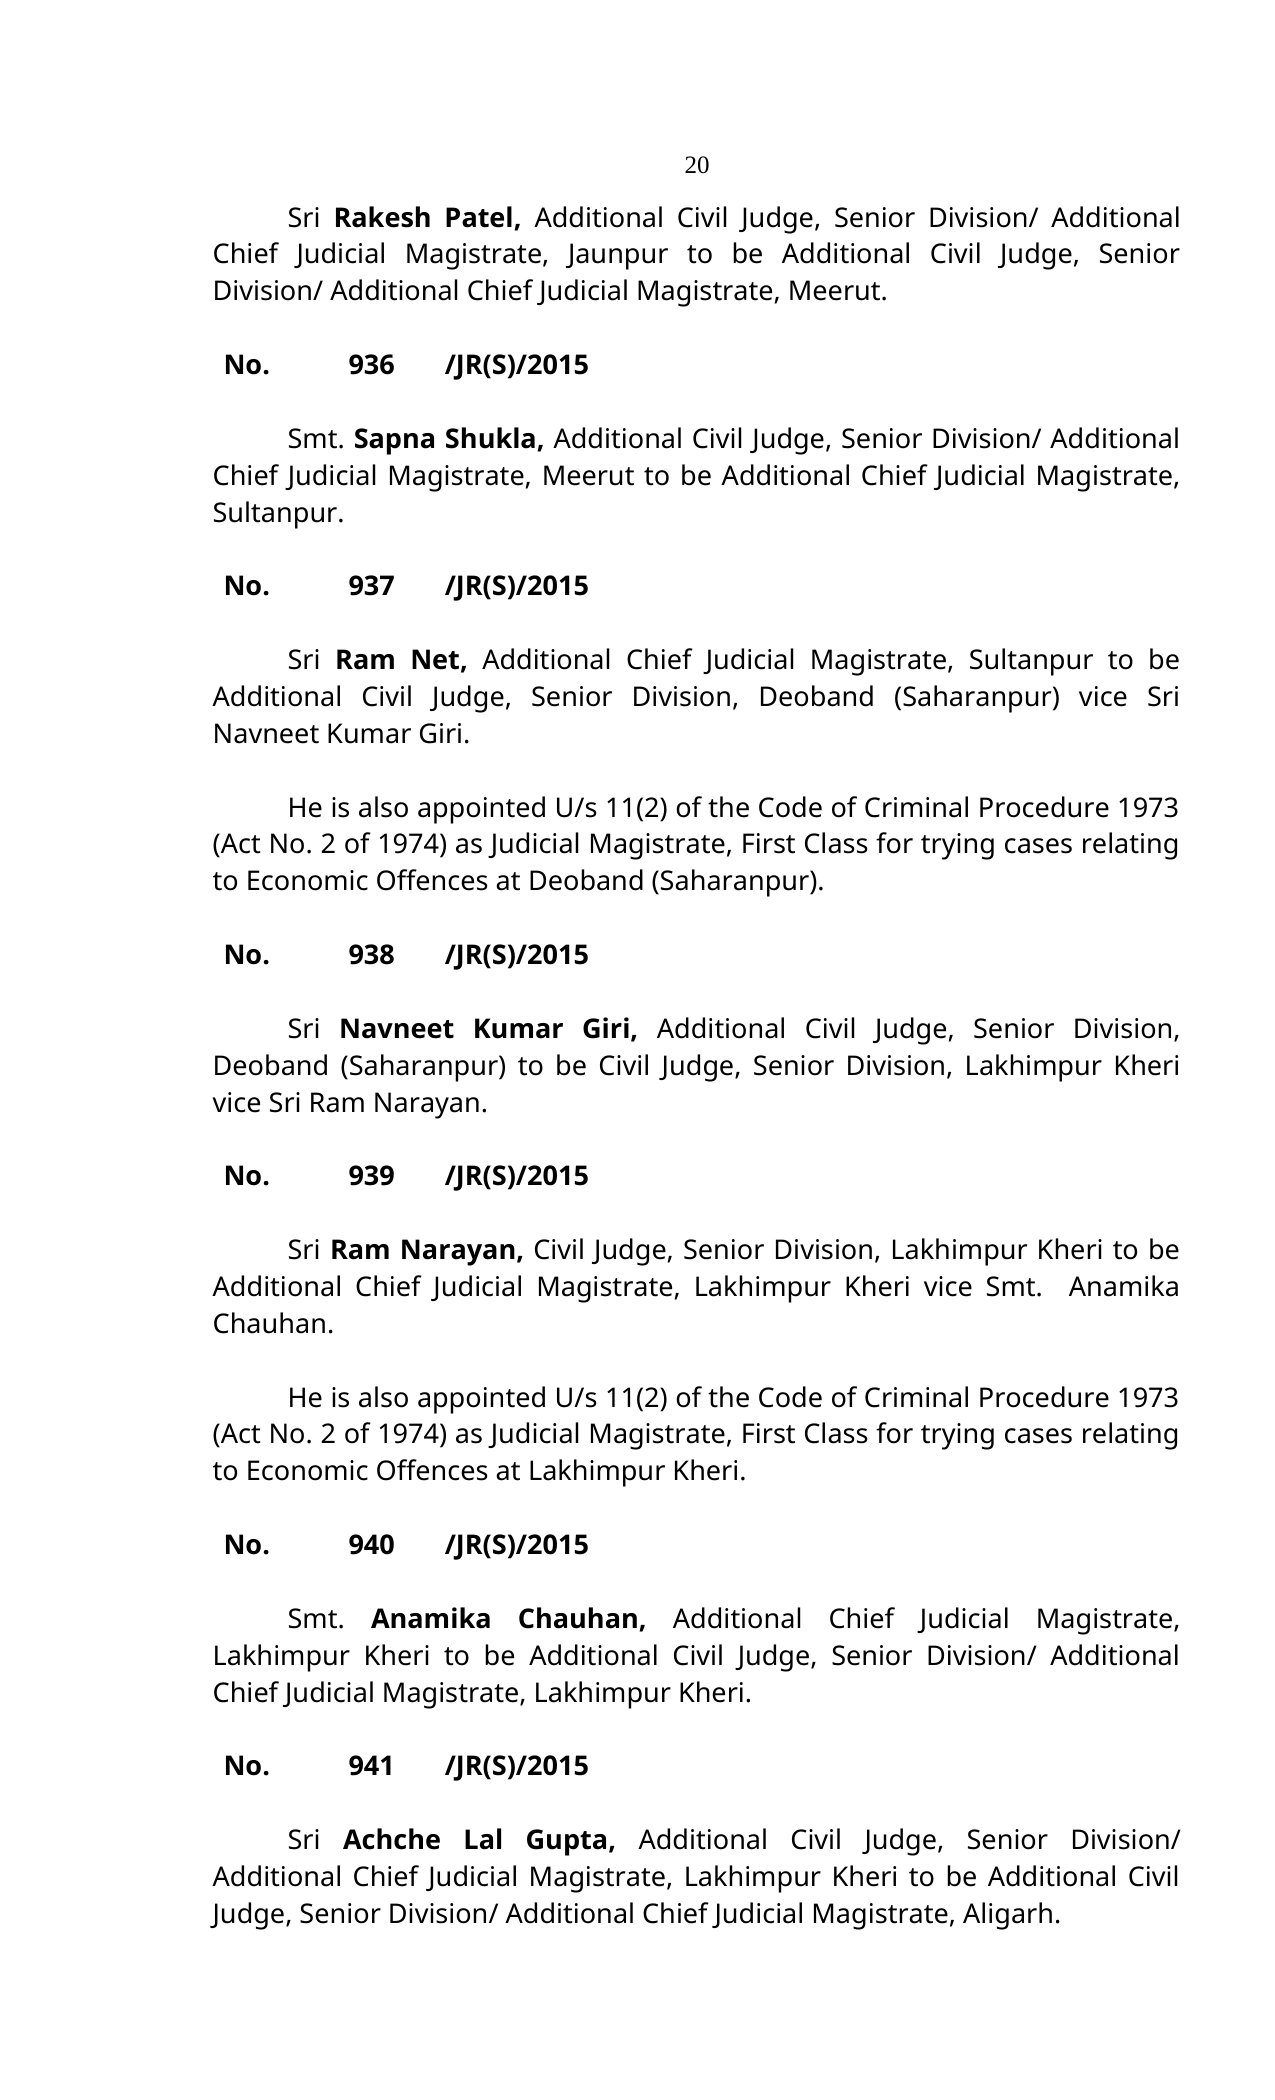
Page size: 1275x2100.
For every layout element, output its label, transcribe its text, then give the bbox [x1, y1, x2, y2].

table_header No. [212, 1747, 299, 1784]
table_header /JR(S)/2015 [433, 1526, 642, 1562]
table_header [300, 936, 433, 972]
table_header /JR(S)/2015 [433, 567, 642, 604]
table_header /JR(S)/2015 [433, 936, 642, 972]
table_header /JR(S)/2015 [433, 1747, 642, 1784]
text He is also appointed U/s 11(2) of the Code of Criminal Procedure 1973 (Act No. 2 of 1974) as Judicial Magistrate, First Class for trying cases relating to Economic Offences at Deoband (Saharanpur). [212, 788, 1181, 899]
text Sri Navneet Kumar Giri, Additional Civil Judge, Senior Division, Deoband (Saharanpur) to be Civil Judge, Senior Division, Lakhimpur Kheri vice Sri Ram Narayan. [212, 1009, 1181, 1120]
table_header /JR(S)/2015 [433, 1157, 642, 1194]
text Sri Rakesh Patel, Additional Civil Judge, Senior Division/ Additional Chief Judicial Magistrate, Jaunpur to be Additional Civil Judge, Senior Division/ Additional Chief Judicial Magistrate, Meerut. [212, 198, 1181, 309]
table_header No. [212, 567, 299, 604]
table_header [300, 1526, 433, 1562]
table_header [300, 346, 433, 382]
table_header [300, 1747, 433, 1784]
text Sri Ram Narayan, Civil Judge, Senior Division, Lakhimpur Kheri to be Additional Chief Judicial Magistrate, Lakhimpur Kheri vice Smt. Anamika Chauhan. [212, 1231, 1181, 1341]
table_header No. [212, 1157, 299, 1194]
text Sri Ram Net, Additional Chief Judicial Magistrate, Sultanpur to be Additional Civil Judge, Senior Division, Deoband (Saharanpur) vice Sri Navneet Kumar Giri. [212, 641, 1181, 751]
text Smt. Sapna Shukla, Additional Civil Judge, Senior Division/ Additional Chief Judicial Magistrate, Meerut to be Additional Chief Judicial Magistrate, Sultanpur. [212, 419, 1181, 530]
table_header No. [212, 346, 299, 382]
table_header [300, 567, 433, 604]
text He is also appointed U/s 11(2) of the Code of Criminal Procedure 1973 (Act No. 2 of 1974) as Judicial Magistrate, First Class for trying cases relating to Economic Offences at Lakhimpur Kheri. [212, 1378, 1181, 1489]
table_header [300, 1157, 433, 1194]
table_header /JR(S)/2015 [433, 346, 642, 382]
text Smt. Anamika Chauhan, Additional Chief Judicial Magistrate, Lakhimpur Kheri to be Additional Civil Judge, Senior Division/ Additional Chief Judicial Magistrate, Lakhimpur Kheri. [212, 1599, 1181, 1710]
text Sri Achche Lal Gupta, Additional Civil Judge, Senior Division/ Additional Chief Judicial Magistrate, Lakhimpur Kheri to be Additional Civil Judge, Senior Division/ Additional Chief Judicial Magistrate, Aligarh. [212, 1821, 1181, 1931]
table_header No. [212, 1526, 299, 1562]
table_header No. [212, 936, 299, 972]
